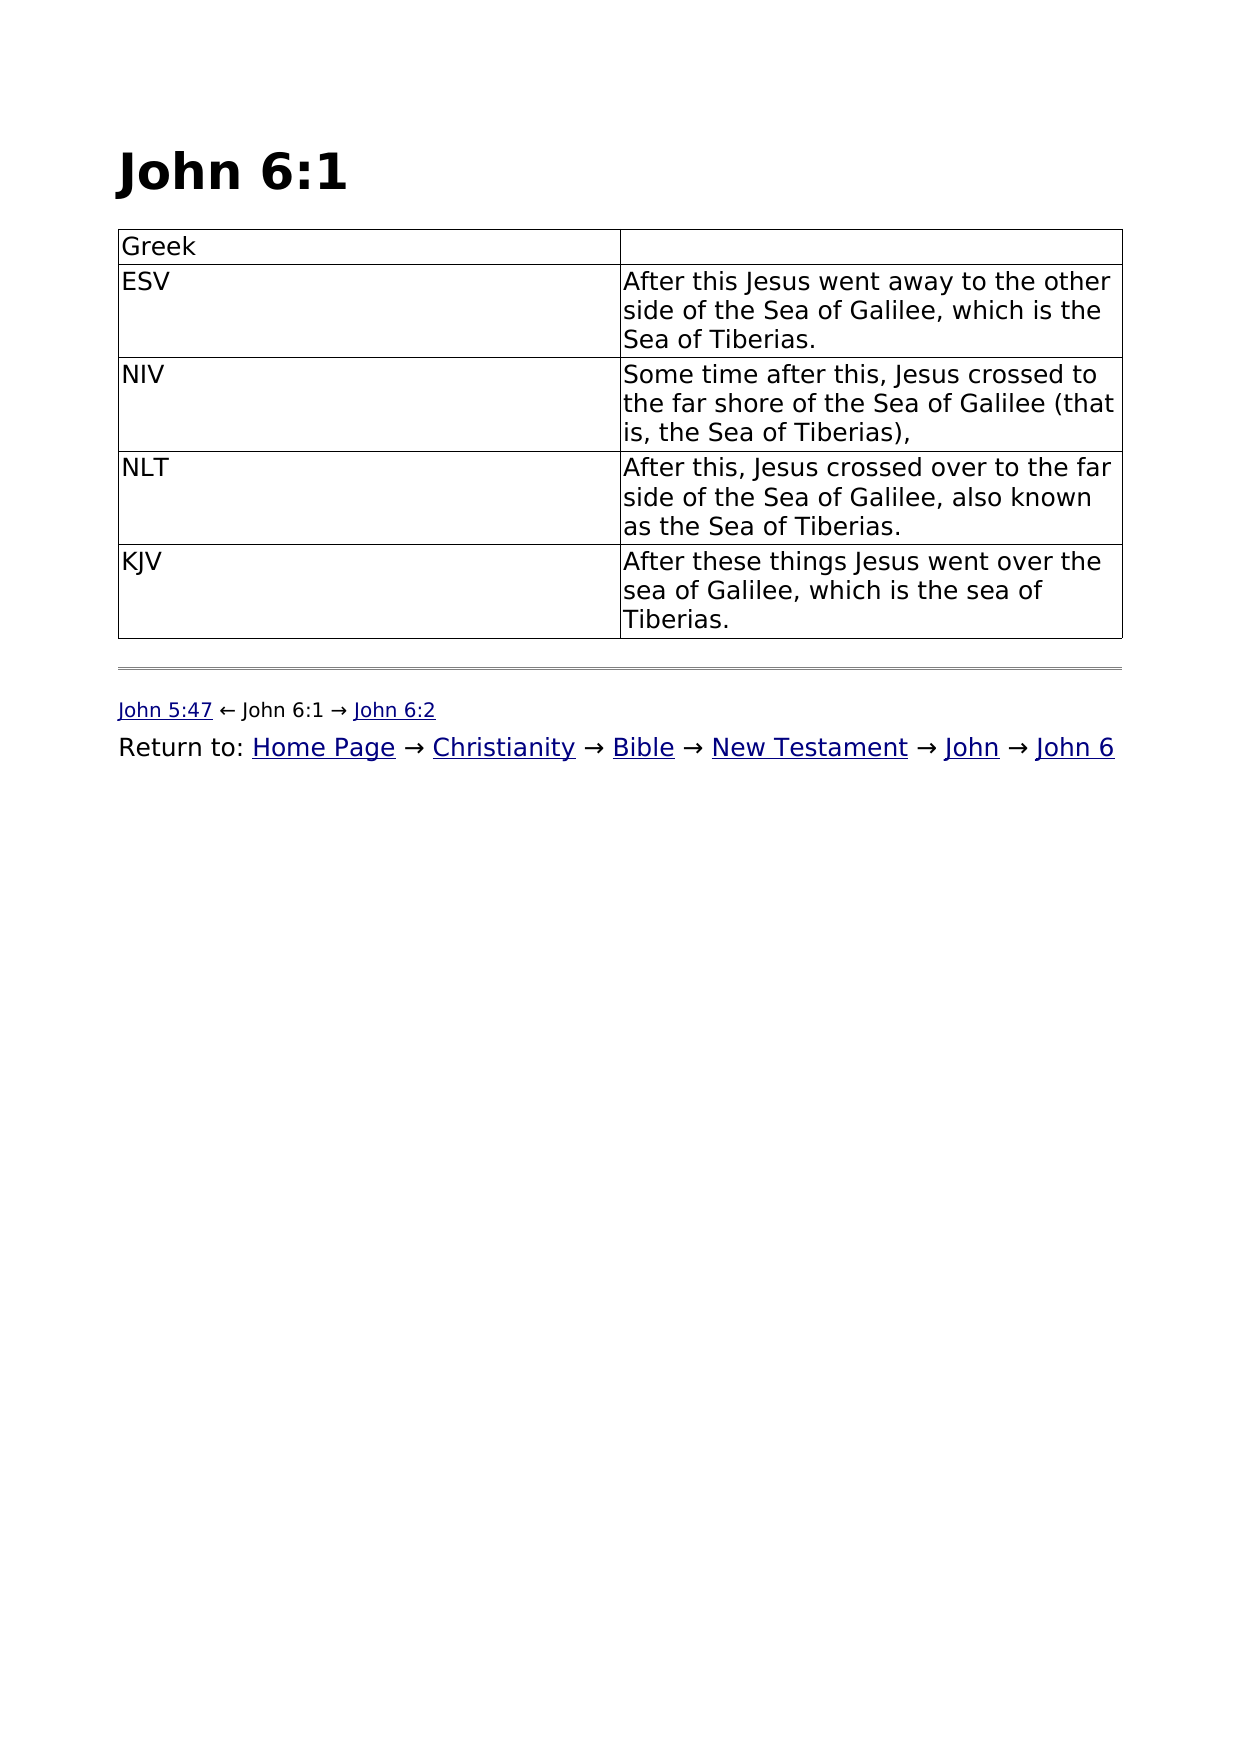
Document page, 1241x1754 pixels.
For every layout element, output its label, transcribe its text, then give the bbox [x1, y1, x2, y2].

text John 5:47 ← John 6:1 → John 6:2 [118, 699, 1122, 733]
table_cell KJV [119, 545, 620, 637]
table_cell After these things Jesus went over the sea of Galilee, which is the sea of Tiberias. [621, 545, 1122, 637]
text Return to: Home Page → Christianity → Bible → New Testament → John → John 6 [118, 733, 1122, 762]
table_cell NIV [119, 358, 620, 451]
subtitle John 6:1 [118, 143, 1122, 201]
table_cell NLT [119, 452, 620, 544]
table_cell After this, Jesus crossed over to the far side of the Sea of Galilee, also known as the Sea of Tiberias. [621, 452, 1122, 544]
table_header [621, 230, 1122, 264]
table_header Greek [119, 230, 620, 264]
table_cell After this Jesus went away to the other side of the Sea of Galilee, which is the Sea of Tiberias. [621, 265, 1122, 357]
table_cell ESV [119, 265, 620, 357]
table_cell Some time after this, Jesus crossed to the far shore of the Sea of Galilee (that is, the Sea of Tiberias), [621, 358, 1122, 451]
